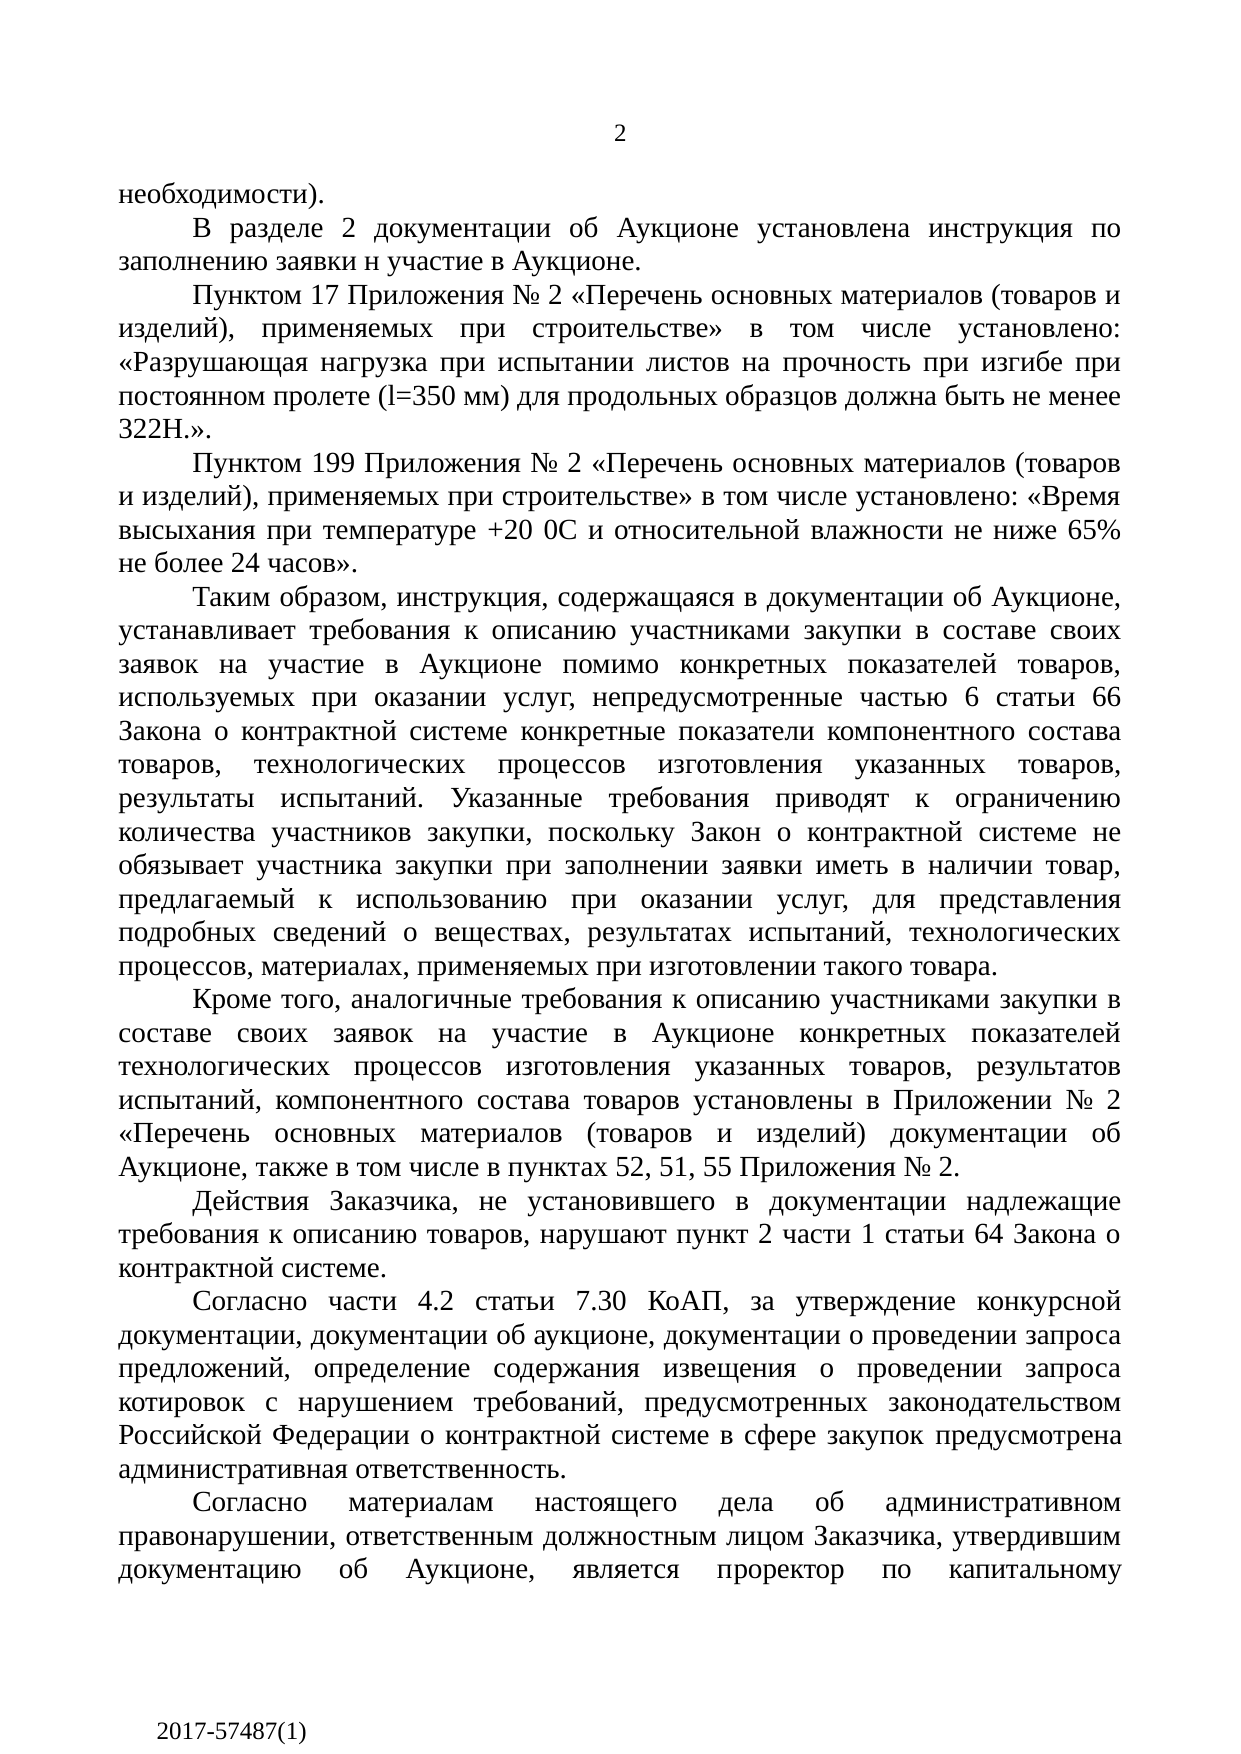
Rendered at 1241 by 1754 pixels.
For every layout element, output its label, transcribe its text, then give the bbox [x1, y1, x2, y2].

text Согласно материалам настоящего дела об административном правонарушении, ответственным должностным лицом Заказчика, утвердившим документацию об Аукционе, является проректор по капитальному [118, 1484, 1122, 1585]
text Пунктом 17 Приложения № 2 «Перечень основных материалов (товаров и изделий), применяемых при строительстве» в том числе установлено: «Разрушающая нагрузка при испытании листов на прочность при изгибе при постоянном пролете (l=350 мм) для продольных образцов должна быть не менее 322Н.». [118, 277, 1122, 445]
text Кроме того, аналогичные требования к описанию участниками закупки в составе своих заявок на участие в Аукционе конкретных показателей технологических процессов изготовления указанных товаров, результатов испытаний, компонентного состава товаров установлены в Приложении № 2 «Перечень основных материалов (товаров и изделий) документации об Аукционе, также в том числе в пунктах 52, 51, 55 Приложения № 2. [118, 981, 1122, 1183]
text Согласно части 4.2 статьи 7.30 КоАП, за утверждение конкурсной документации, документации об аукционе, документации о проведении запроса предложений, определение содержания извещения о проведении запроса котировок с нарушением требований, предусмотренных законодательством Российской Федерации о контрактной системе в сфере закупок предусмотрена административная ответственность. [118, 1283, 1122, 1484]
text Действия Заказчика, не установившего в документации надлежащие требования к описанию товаров, нарушают пункт 2 части 1 статьи 64 Закона о контрактной системе. [118, 1183, 1122, 1283]
text Пунктом 199 Приложения № 2 «Перечень основных материалов (товаров и изделий), применяемых при строительстве» в том числе установлено: «Время высыхания при температуре +20 0С и относительной влажности не ниже 65% не более 24 часов». [118, 445, 1122, 579]
text необходимости). [118, 176, 1122, 210]
text Таким образом, инструкция, содержащаяся в документации об Аукционе, устанавливает требования к описанию участниками закупки в составе своих заявок на участие в Аукционе помимо конкретных показателей товаров, используемых при оказании услуг, непредусмотренные частью 6 статьи 66 Закона о контрактной системе конкретные показатели компонентного состава товаров, технологических процессов изготовления указанных товаров, результаты испытаний. Указанные требования приводят к ограничению количества участников закупки, поскольку Закон о контрактной системе не обязывает участника закупки при заполнении заявки иметь в наличии товар, предлагаемый к использованию при оказании услуг, для представления подробных сведений о веществах, результатах испытаний, технологических процессов, материалах, применяемых при изготовлении такого товара. [118, 579, 1122, 981]
text В разделе 2 документации об Аукционе установлена инструкция по заполнению заявки н участие в Аукционе. [118, 210, 1122, 277]
